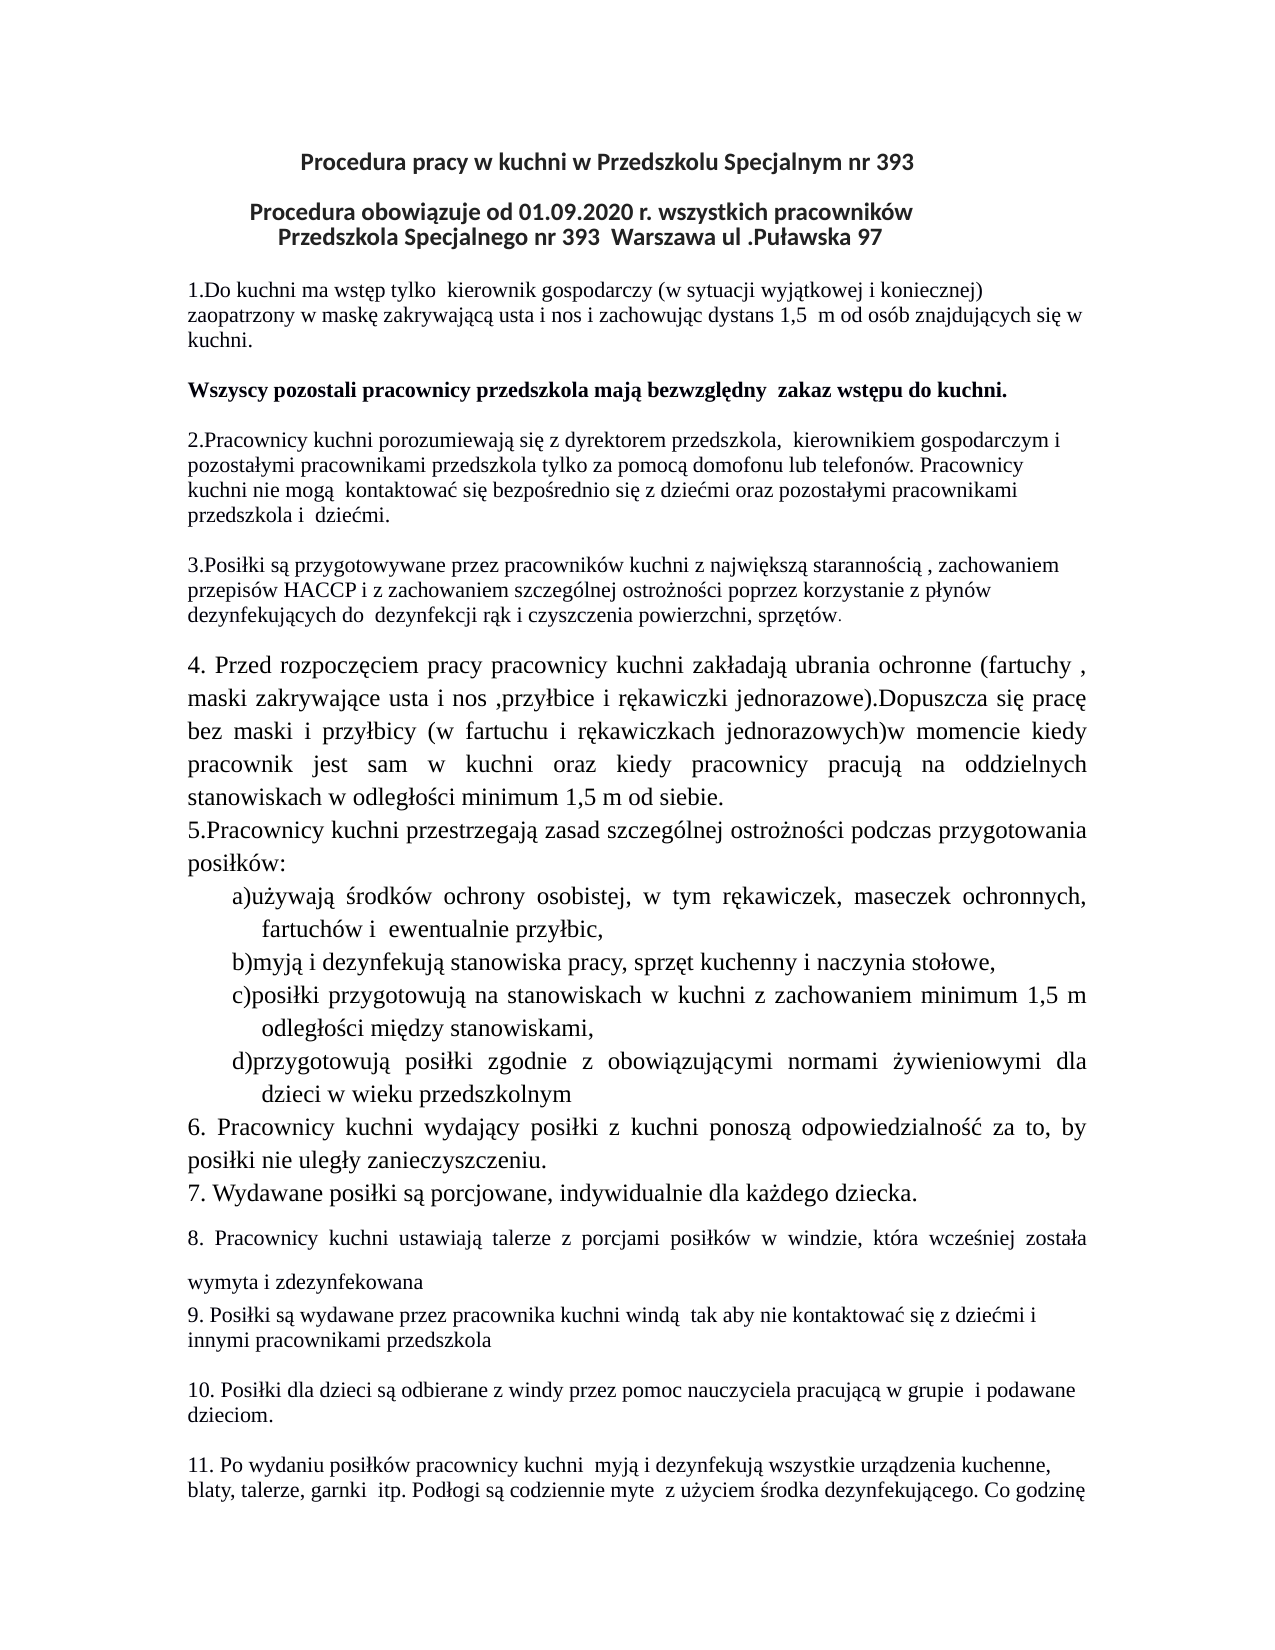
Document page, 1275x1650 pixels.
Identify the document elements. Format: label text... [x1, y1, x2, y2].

text Przedszkola Specjalnego nr 393 Warszawa ul .Puławska 97 [187, 225, 1087, 250]
list przygotowują posiłki zgodnie z obowiązującymi normami żywieniowymi dla dzieci w wieku przedszkolnym [232, 1046, 1087, 1108]
text 7. Wydawane posiłki są porcjowane, indywidualnie dla każdego dziecka. [187, 1178, 1087, 1207]
text 1.Do kuchni ma wstęp tylko kierownik gospodarczy (w sytuacji wyjątkowej i koniecznej) zaopatrzony w maskę zakrywającą usta i nos i zachowując dystans 1,5 m od osób znajdujących się w kuchni. [187, 275, 1087, 350]
text 2.Pracownicy kuchni porozumiewają się z dyrektorem przedszkola, kierownikiem gospodarczym i pozostałymi pracownikami przedszkola tylko za pomocą domofonu lub telefonów. Pracownicy kuchni nie mogą kontaktować się bezpośrednio się z dziećmi oraz pozostałymi pracownikami przedszkola i dziećmi. [187, 425, 1087, 525]
list myją i dezynfekują stanowiska pracy, sprzęt kuchenny i naczynia stołowe, [232, 947, 1087, 976]
text 10. Posiłki dla dzieci są odbierane z windy przez pomoc nauczyciela pracującą w grupie i podawane dzieciom. [187, 1374, 1087, 1424]
text Procedura obowiązuje od 01.09.2020 r. wszystkich pracowników [187, 200, 1087, 225]
text 6. Pracownicy kuchni wydający posiłki z kuchni ponoszą odpowiedzialność za to, by posiłki nie uległy zanieczyszczeniu. [187, 1112, 1087, 1174]
list używają środków ochrony osobistej, w tym rękawiczek, maseczek ochronnych, fartuchów i ewentualnie przyłbic, [232, 881, 1087, 943]
text 8. Pracownicy kuchni ustawiają talerze z porcjami posiłków w windzie, która wcześniej została wymyta i zdezynfekowana [187, 1211, 1087, 1294]
text 11. Po wydaniu posiłków pracownicy kuchni myją i dezynfekują wszystkie urządzenia kuchenne, blaty, talerze, garnki itp. Podłogi są codziennie myte z użyciem środka dezynfekującego. Co godzinę [187, 1449, 1087, 1499]
text 5.Pracownicy kuchni przestrzegają zasad szczególnej ostrożności podczas przygotowania posiłków: [187, 815, 1087, 877]
text Wszyscy pozostali pracownicy przedszkola mają bezwzględny zakaz wstępu do kuchni. [187, 375, 1087, 400]
text 9. Posiłki są wydawane przez pracownika kuchni windą tak aby nie kontaktować się z dziećmi i innymi pracownikami przedszkola [187, 1299, 1087, 1349]
text 3.Posiłki są przygotowywane przez pracowników kuchni z największą starannością , zachowaniem przepisów HACCP i z zachowaniem szczególnej ostrożności poprzez korzystanie z płynów dezynfekujących do dezynfekcji rąk i czyszczenia powierzchni, sprzętów. [187, 550, 1087, 625]
text 4. Przed rozpoczęciem pracy pracownicy kuchni zakładają ubrania ochronne (fartuchy , maski zakrywające usta i nos ,przyłbice i rękawiczki jednorazowe).Dopuszcza się pracę bez maski i przyłbicy (w fartuchu i rękawiczkach jednorazowych)w momencie kiedy pracownik jest sam w kuchni oraz kiedy pracownicy pracują na oddzielnych stanowiskach w odległości minimum 1,5 m od siebie. [187, 650, 1087, 811]
text Procedura pracy w kuchni w Przedszkolu Specjalnym nr 393 [187, 150, 1087, 175]
list posiłki przygotowują na stanowiskach w kuchni z zachowaniem minimum 1,5 m odległości między stanowiskami, [232, 980, 1087, 1042]
